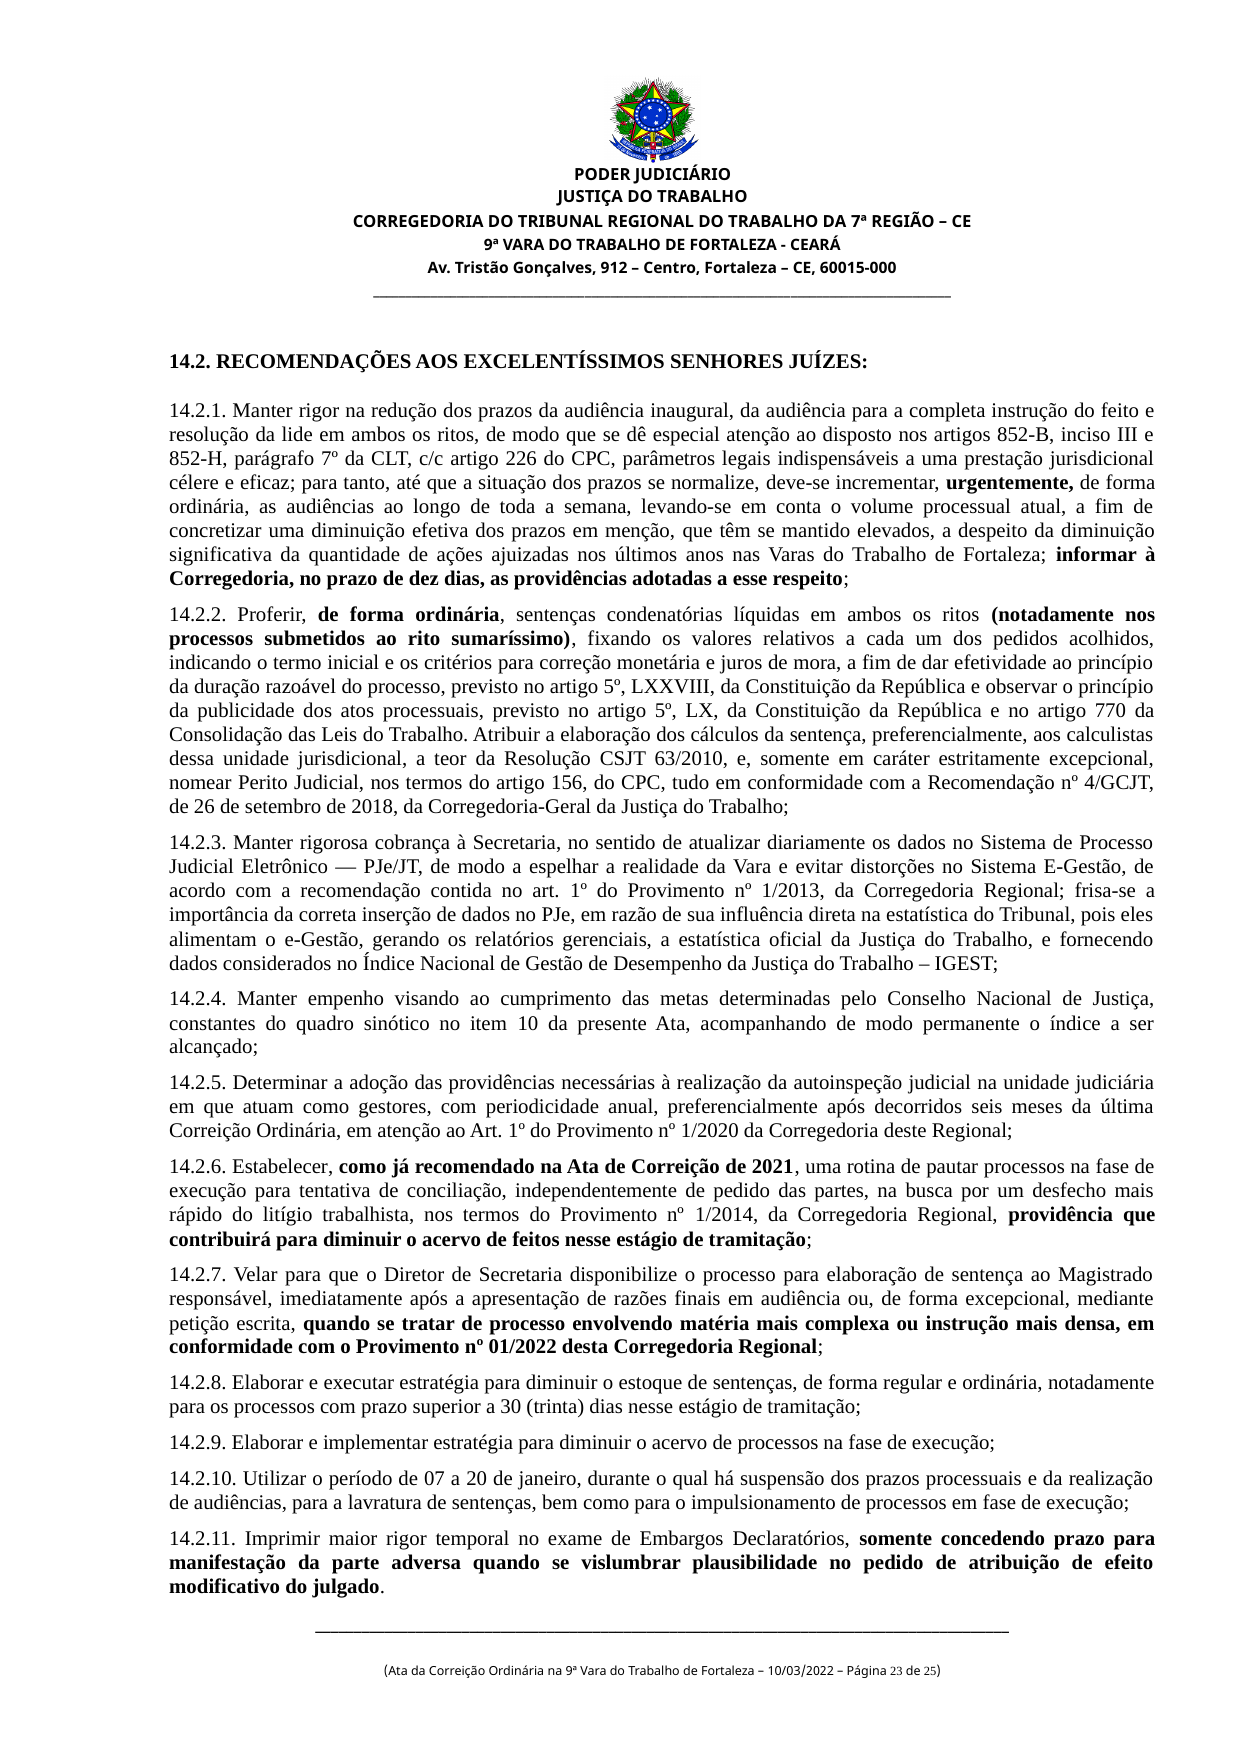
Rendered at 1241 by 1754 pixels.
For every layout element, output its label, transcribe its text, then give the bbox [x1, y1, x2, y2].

text 14.2.6. Estabelecer, como já recomendado na Ata de Correição de 2021, uma rotina de pautar processos na fase de execução para tentativa de conciliação, independentemente de pedido das partes, na busca por um desfecho mais rápido do litígio trabalhista, nos termos do Provimento nº 1/2014, da Corregedoria Regional, providência que contribuirá para diminuir o acervo de feitos nesse estágio de tramitação; [169, 1154, 1155, 1251]
text 14.2.8. Elaborar e executar estratégia para diminuir o estoque de sentenças, de forma regular e ordinária, notadamente para os processos com prazo superior a 30 (trinta) dias nesse estágio de tramitação; [169, 1370, 1155, 1418]
text 14.2.10. Utilizar o período de 07 a 20 de janeiro, durante o qual há suspensão dos prazos processuais e da realização de audiências, para a lavratura de sentenças, bem como para o impulsionamento de processos em fase de execução; [169, 1466, 1155, 1514]
text 14.2.1. Manter rigor na redução dos prazos da audiência inaugural, da audiência para a completa instrução do feito e resolução da lide em ambos os ritos, de modo que se dê especial atenção ao disposto nos artigos 852-B, inciso III e 852-H, parágrafo 7º da CLT, c/c artigo 226 do CPC, parâmetros legais indispensáveis a uma prestação jurisdicional célere e eficaz; para tanto, até que a situação dos prazos se normalize, deve-se incrementar, urgentemente, de forma ordinária, as audiências ao longo de toda a semana, levando-se em conta o volume processual atual, a fim de concretizar uma diminuição efetiva dos prazos em menção, que têm se mantido elevados, a despeito da diminuição significativa da quantidade de ações ajuizadas nos últimos anos nas Varas do Trabalho de Fortaleza; informar à Corregedoria, no prazo de dez dias, as providências adotadas a esse respeito; [169, 398, 1155, 590]
text 14.2.2. Proferir, de forma ordinária, sentenças condenatórias líquidas em ambos os ritos (notadamente nos processos submetidos ao rito sumaríssimo), fixando os valores relativos a cada um dos pedidos acolhidos, indicando o termo inicial e os critérios para correção monetária e juros de mora, a fim de dar efetividade ao princípio da duração razoável do processo, previsto no artigo 5º, LXXVIII, da Constituição da República e observar o princípio da publicidade dos atos processuais, previsto no artigo 5º, LX, da Constituição da República e no artigo 770 da Consolidação das Leis do Trabalho. Atribuir a elaboração dos cálculos da sentença, preferencialmente, aos calculistas dessa unidade jurisdicional, a teor da Resolução CSJT 63/2010, e, somente em caráter estritamente excepcional, nomear Perito Judicial, nos termos do artigo 156, do CPC, tudo em conformidade com a Recomendação nº 4/GCJT, de 26 de setembro de 2018, da Corregedoria-Geral da Justiça do Trabalho; [169, 602, 1155, 818]
text 14.2.9. Elaborar e implementar estratégia para diminuir o acervo de processos na fase de execução; [169, 1430, 1155, 1454]
text 14.2.3. Manter rigorosa cobrança à Secretaria, no sentido de atualizar diariamente os dados no Sistema de Processo Judicial Eletrônico — PJe/JT, de modo a espelhar a realidade da Vara e evitar distorções no Sistema E-Gestão, de acordo com a recomendação contida no art. 1º do Provimento nº 1/2013, da Corregedoria Regional; frisa-se a importância da correta inserção de dados no PJe, em razão de sua influência direta na estatística do Tribunal, pois eles alimentam o e-Gestão, gerando os relatórios gerenciais, a estatística oficial da Justiça do Trabalho, e fornecendo dados considerados no Índice Nacional de Gestão de Desempenho da Justiça do Trabalho – IGEST; [169, 830, 1155, 974]
text 14.2. RECOMENDAÇÕES AOS EXCELENTÍSSIMOS SENHORES JUÍZES: [169, 349, 1155, 373]
picture [604, 75, 700, 164]
text 14.2.4. Manter empenho visando ao cumprimento das metas determinadas pelo Conselho Nacional de Justiça, constantes do quadro sinótico no item 10 da presente Ata, acompanhando de modo permanente o índice a ser alcançado; [169, 986, 1155, 1058]
text 14.2.11. Imprimir maior rigor temporal no exame de Embargos Declaratórios, somente concedendo prazo para manifestação da parte adversa quando se vislumbrar plausibilidade no pedido de atribuição de efeito modificativo do julgado. [169, 1526, 1155, 1598]
text 14.2.7. Velar para que o Diretor de Secretaria disponibilize o processo para elaboração de sentença ao Magistrado responsável, imediatamente após a apresentação de razões finais em audiência ou, de forma excepcional, mediante petição escrita, quando se tratar de processo envolvendo matéria mais complexa ou instrução mais densa, em conformidade com o Provimento nº 01/2022 desta Corregedoria Regional; [169, 1262, 1155, 1358]
text 14.2.5. Determinar a adoção das providências necessárias à realização da autoinspeção judicial na unidade judiciária em que atuam como gestores, com periodicidade anual, preferencialmente após decorridos seis meses da última Correição Ordinária, em atenção ao Art. 1º do Provimento nº 1/2020 da Corregedoria deste Regional; [169, 1070, 1155, 1142]
